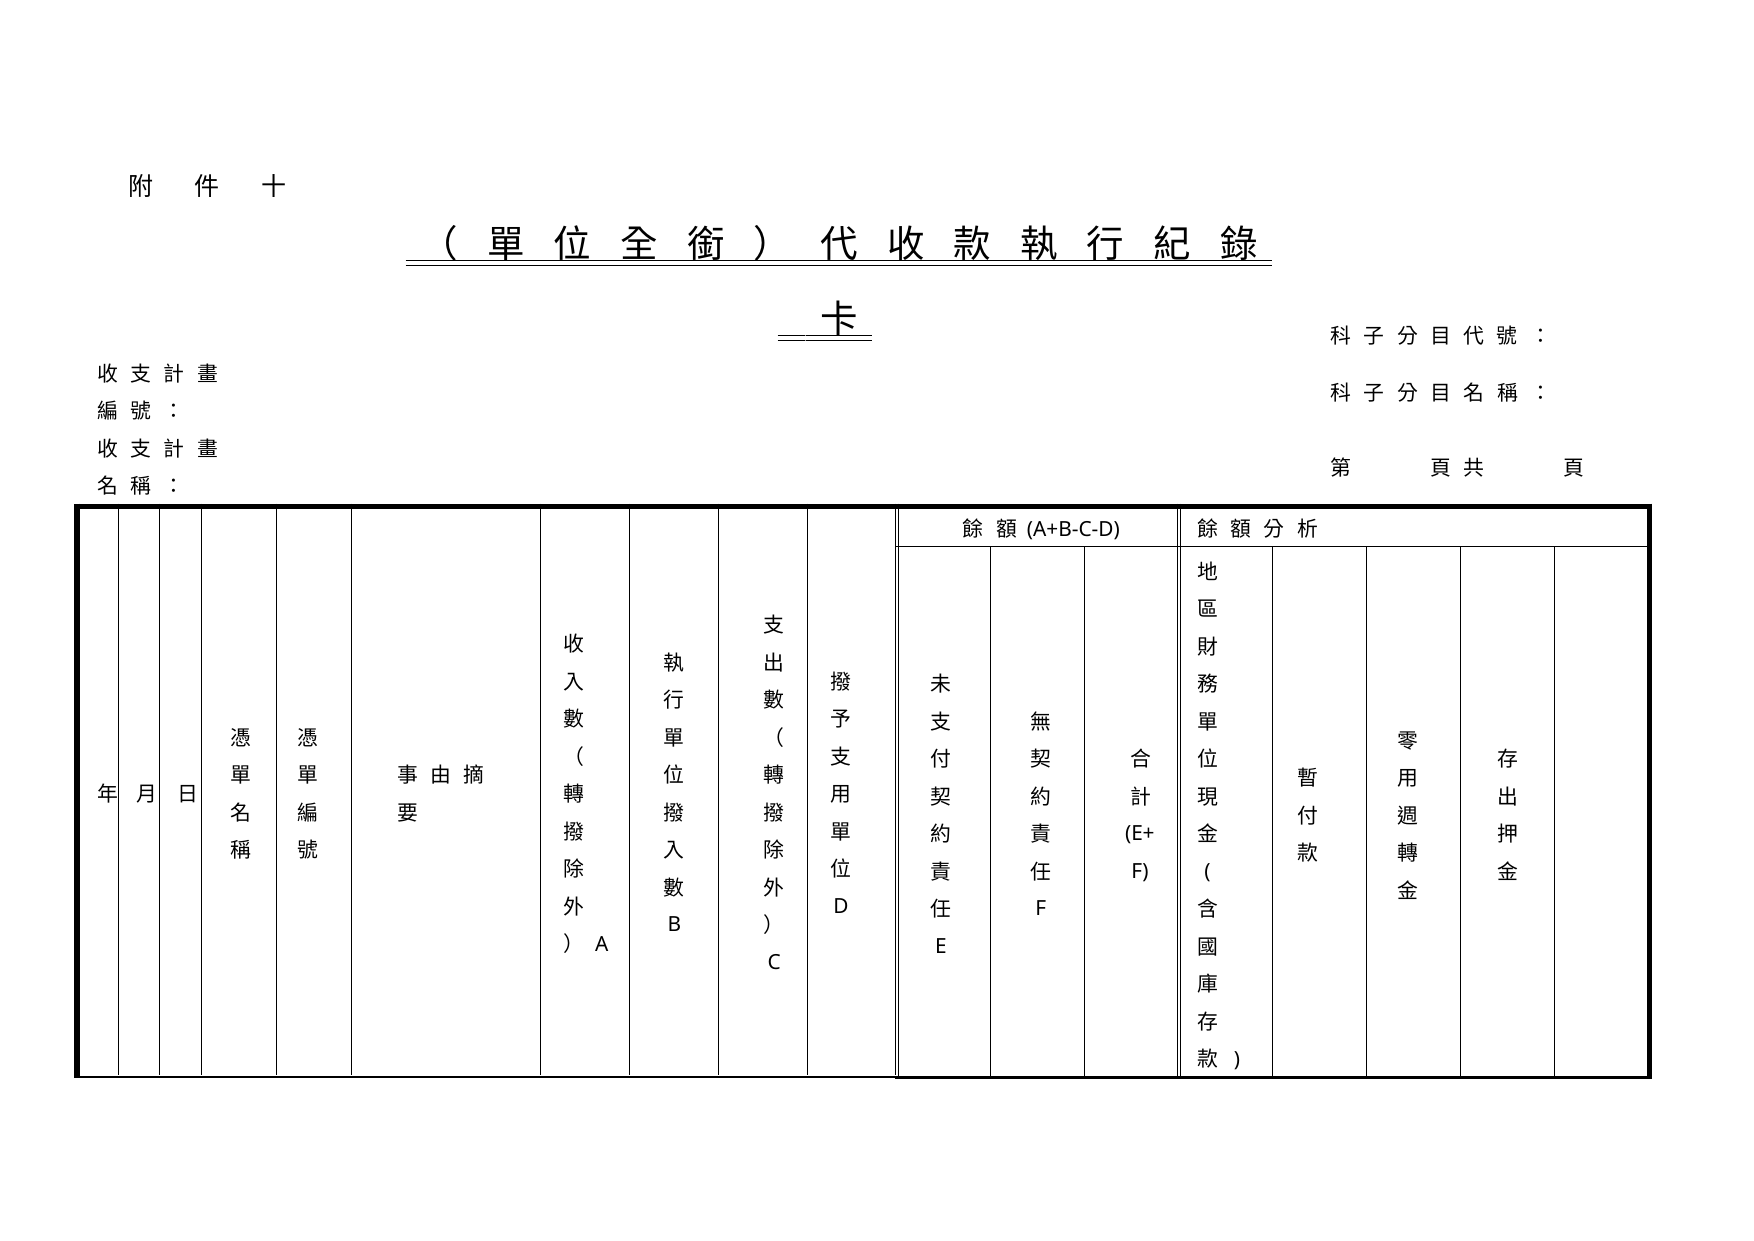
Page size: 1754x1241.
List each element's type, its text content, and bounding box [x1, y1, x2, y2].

table_cell 日 [160, 509, 201, 1076]
table_cell 撥予支用單位 D [808, 509, 897, 1076]
table_cell 年 [80, 509, 118, 1076]
table_cell [1043, 354, 1178, 428]
table_cell 事由摘要 [352, 509, 540, 1076]
table_cell [940, 429, 1042, 503]
table_header （單位全銜）代收款執行紀錄卡 [352, 204, 1310, 353]
table_cell [897, 429, 940, 503]
table_cell 零用週轉金 [1367, 547, 1460, 1076]
table_cell 無契約責任F [991, 547, 1084, 1076]
table_cell [352, 354, 633, 428]
table_cell 地區財務單位現金(含國庫存款) [1181, 547, 1272, 1076]
table_cell 暫付款 [1273, 547, 1366, 1076]
table_cell 月 [119, 509, 160, 1076]
table_cell [897, 354, 940, 428]
table_cell [1555, 547, 1647, 1076]
table_cell 科子分目名稱： [1310, 354, 1649, 428]
table_cell 收支計畫編號： [77, 354, 276, 428]
table_cell [352, 429, 633, 503]
table_cell [1247, 354, 1310, 428]
table_cell [736, 429, 897, 503]
table_cell 存出 押金 [1461, 547, 1554, 1076]
text 附 件 十 [97, 166, 1646, 203]
table_header [77, 204, 352, 353]
table_cell 憑單名稱 [201, 509, 276, 1076]
table_cell [1179, 429, 1247, 503]
table_cell 收支計畫名稱： [77, 429, 276, 503]
table_cell 合計(E+F) [1085, 547, 1177, 1076]
table_cell 執行單位撥入數B [630, 509, 718, 1076]
table_cell 憑單編號 [276, 509, 352, 1076]
table_cell [1179, 354, 1247, 428]
table_cell [276, 429, 352, 503]
table_cell [940, 354, 1042, 428]
table_cell 餘額分析 [1181, 509, 1647, 546]
table_cell [634, 354, 736, 428]
table_cell [634, 429, 736, 503]
table_cell 收入數（轉撥除外）A [540, 509, 629, 1076]
table_header 科子分目代號： [1310, 204, 1649, 353]
table_cell 餘額(A+B-C-D) [899, 509, 1177, 546]
table_cell [736, 354, 897, 428]
table_cell 支出數（轉撥除外）C [719, 509, 808, 1076]
table_cell 第 頁共 頁 [1310, 429, 1649, 503]
table_cell [1247, 429, 1310, 503]
table_cell [1043, 429, 1178, 503]
table_cell [276, 354, 352, 428]
table_cell 未支付契約責任E [899, 547, 990, 1076]
